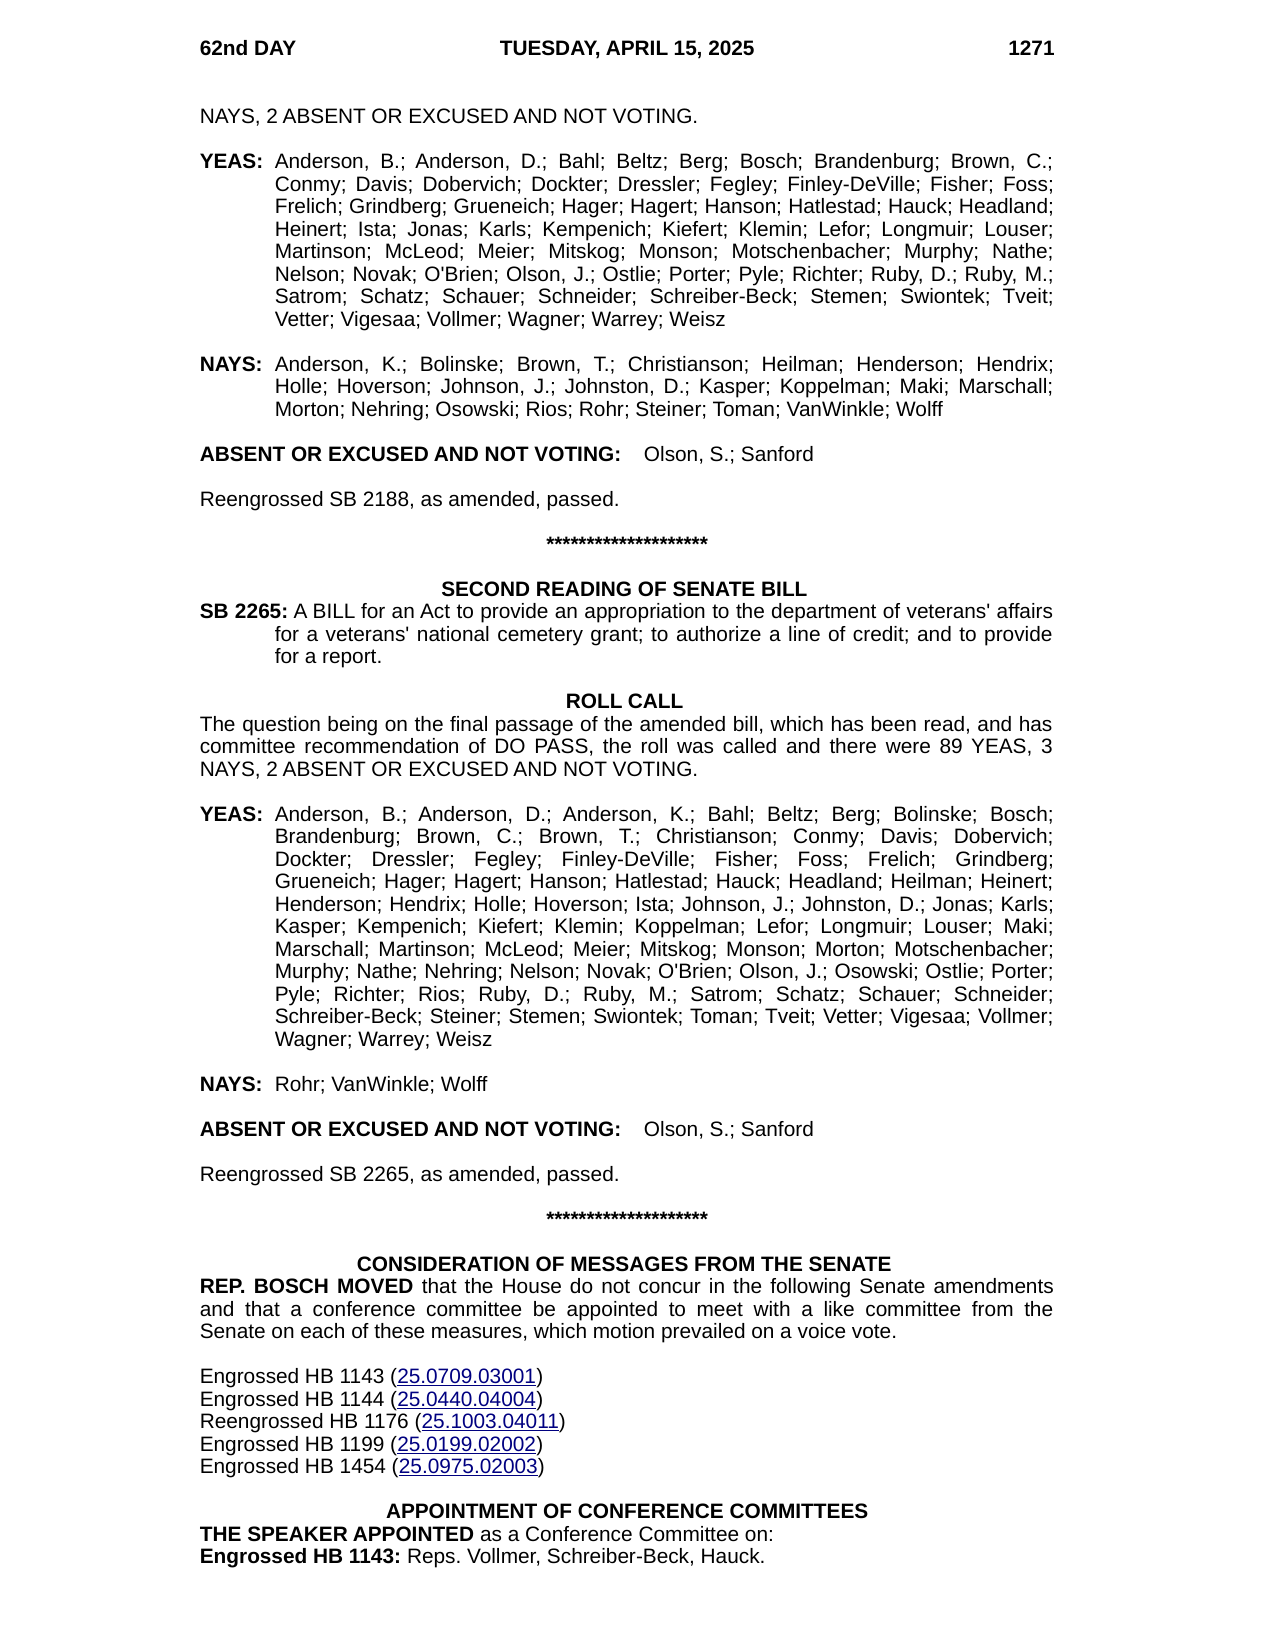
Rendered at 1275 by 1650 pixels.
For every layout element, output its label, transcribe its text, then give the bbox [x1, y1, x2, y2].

title YEAS: Anderson, B.; Anderson, D.; Anderson, K.; Bahl; Beltz; Berg; Bolinske; Bosch; Brandenburg; Brown, C.; Brown, T.; Christianson; Conmy; Davis; Dobervich; Dockter; Dressler; Fegley; Finley-DeVille; Fisher; Foss; Frelich; Grindberg; Grueneich; Hager; Hagert; Hanson; Hatlestad; Hauck; Headland; Heilman; Heinert; Henderson; Hendrix; Holle; Hoverson; Ista; Johnson, J.; Johnston, D.; Jonas; Karls; Kasper; Kempenich; Kiefert; Klemin; Koppelman; Lefor; Longmuir; Louser; Maki; Marschall; Martinson; McLeod; Meier; Mitskog; Monson; Morton; Motschenbacher; Murphy; Nathe; Nehring; Nelson; Novak; O'Brien; Olson, J.; Osowski; Ostlie; Porter; Pyle; Richter; Rios; Ruby, D.; Ruby, M.; Satrom; Schatz; Schauer; Schneider; Schreiber-Beck; Steiner; Stemen; Swiontek; Toman; Tveit; Vetter; Vigesaa; Vollmer; Wagner; Warrey; Weisz [199, 803, 1054, 1051]
title NAYS: Rohr; VanWinkle; Wolff [199, 1073, 1054, 1096]
text Engrossed HB 1454 (25.0975.02003) [199, 1456, 1054, 1478]
text SECOND READING OF SENATE BILL [199, 578, 1054, 601]
text THE SPEAKER APPOINTED as a Conference Committee on: [199, 1523, 1054, 1546]
title SB 2265: A BILL for an Act to provide an appropriation to the department of veterans' affairs for a veterans' national cemetery grant; to authorize a line of credit; and to provide for a report. [199, 601, 1054, 668]
title YEAS: Anderson, B.; Anderson, D.; Bahl; Beltz; Berg; Bosch; Brandenburg; Brown, C.; Conmy; Davis; Dobervich; Dockter; Dressler; Fegley; Finley-DeVille; Fisher; Foss; Frelich; Grindberg; Grueneich; Hager; Hagert; Hanson; Hatlestad; Hauck; Headland; Heinert; Ista; Jonas; Karls; Kempenich; Kiefert; Klemin; Lefor; Longmuir; Louser; Martinson; McLeod; Meier; Mitskog; Monson; Motschenbacher; Murphy; Nathe; Nelson; Novak; O'Brien; Olson, J.; Ostlie; Porter; Pyle; Richter; Ruby, D.; Ruby, M.; Satrom; Schatz; Schauer; Schneider; Schreiber-Beck; Stemen; Swiontek; Tveit; Vetter; Vigesaa; Vollmer; Wagner; Warrey; Weisz [199, 151, 1054, 331]
text [0, 0, 118, 66]
text CONSIDERATION OF MESSAGES FROM THE SENATE [199, 1253, 1054, 1276]
text ******************** [199, 1208, 1054, 1231]
subtitle Page 1271 [9, 9, 109, 57]
title NAYS: Anderson, K.; Bolinske; Brown, T.; Christianson; Heilman; Henderson; Hendrix; Holle; Hoverson; Johnson, J.; Johnston, D.; Kasper; Koppelman; Maki; Marschall; Morton; Nehring; Osowski; Rios; Rohr; Steiner; Toman; VanWinkle; Wolff [199, 353, 1054, 421]
text ROLL CALL [199, 691, 1054, 713]
text NAYS, 2 ABSENT OR EXCUSED AND NOT VOTING. [199, 106, 1054, 128]
text Engrossed HB 1199 (25.0199.02002) [199, 1433, 1054, 1456]
text The question being on the final passage of the amended bill, which has been read, and has committee recommendation of DO PASS, the roll was called and there were 89 YEAS, 3 NAYS, 2 ABSENT OR EXCUSED AND NOT VOTING. [199, 713, 1054, 781]
text Reengrossed SB 2188, as amended, passed. [199, 488, 1054, 511]
text Reengrossed SB 2265, as amended, passed. [199, 1163, 1054, 1186]
text ******************** [199, 533, 1054, 556]
title ABSENT OR EXCUSED AND NOT VOTING: Olson, S.; Sanford [199, 443, 1054, 466]
text Reengrossed HB 1176 (25.1003.04011) [199, 1411, 1054, 1433]
text APPOINTMENT OF CONFERENCE COMMITTEES [199, 1501, 1054, 1523]
text Engrossed HB 1143: Reps. Vollmer, Schreiber-Beck, Hauck. [199, 1546, 1054, 1568]
text REP. BOSCH MOVED that the House do not concur in the following Senate amendments and that a conference committee be appointed to meet with a like committee from the Senate on each of these measures, which motion prevailed on a voice vote. [199, 1276, 1054, 1343]
text Engrossed HB 1143 (25.0709.03001) [199, 1366, 1054, 1388]
title ABSENT OR EXCUSED AND NOT VOTING: Olson, S.; Sanford [199, 1118, 1054, 1141]
text Engrossed HB 1144 (25.0440.04004) [199, 1388, 1054, 1411]
